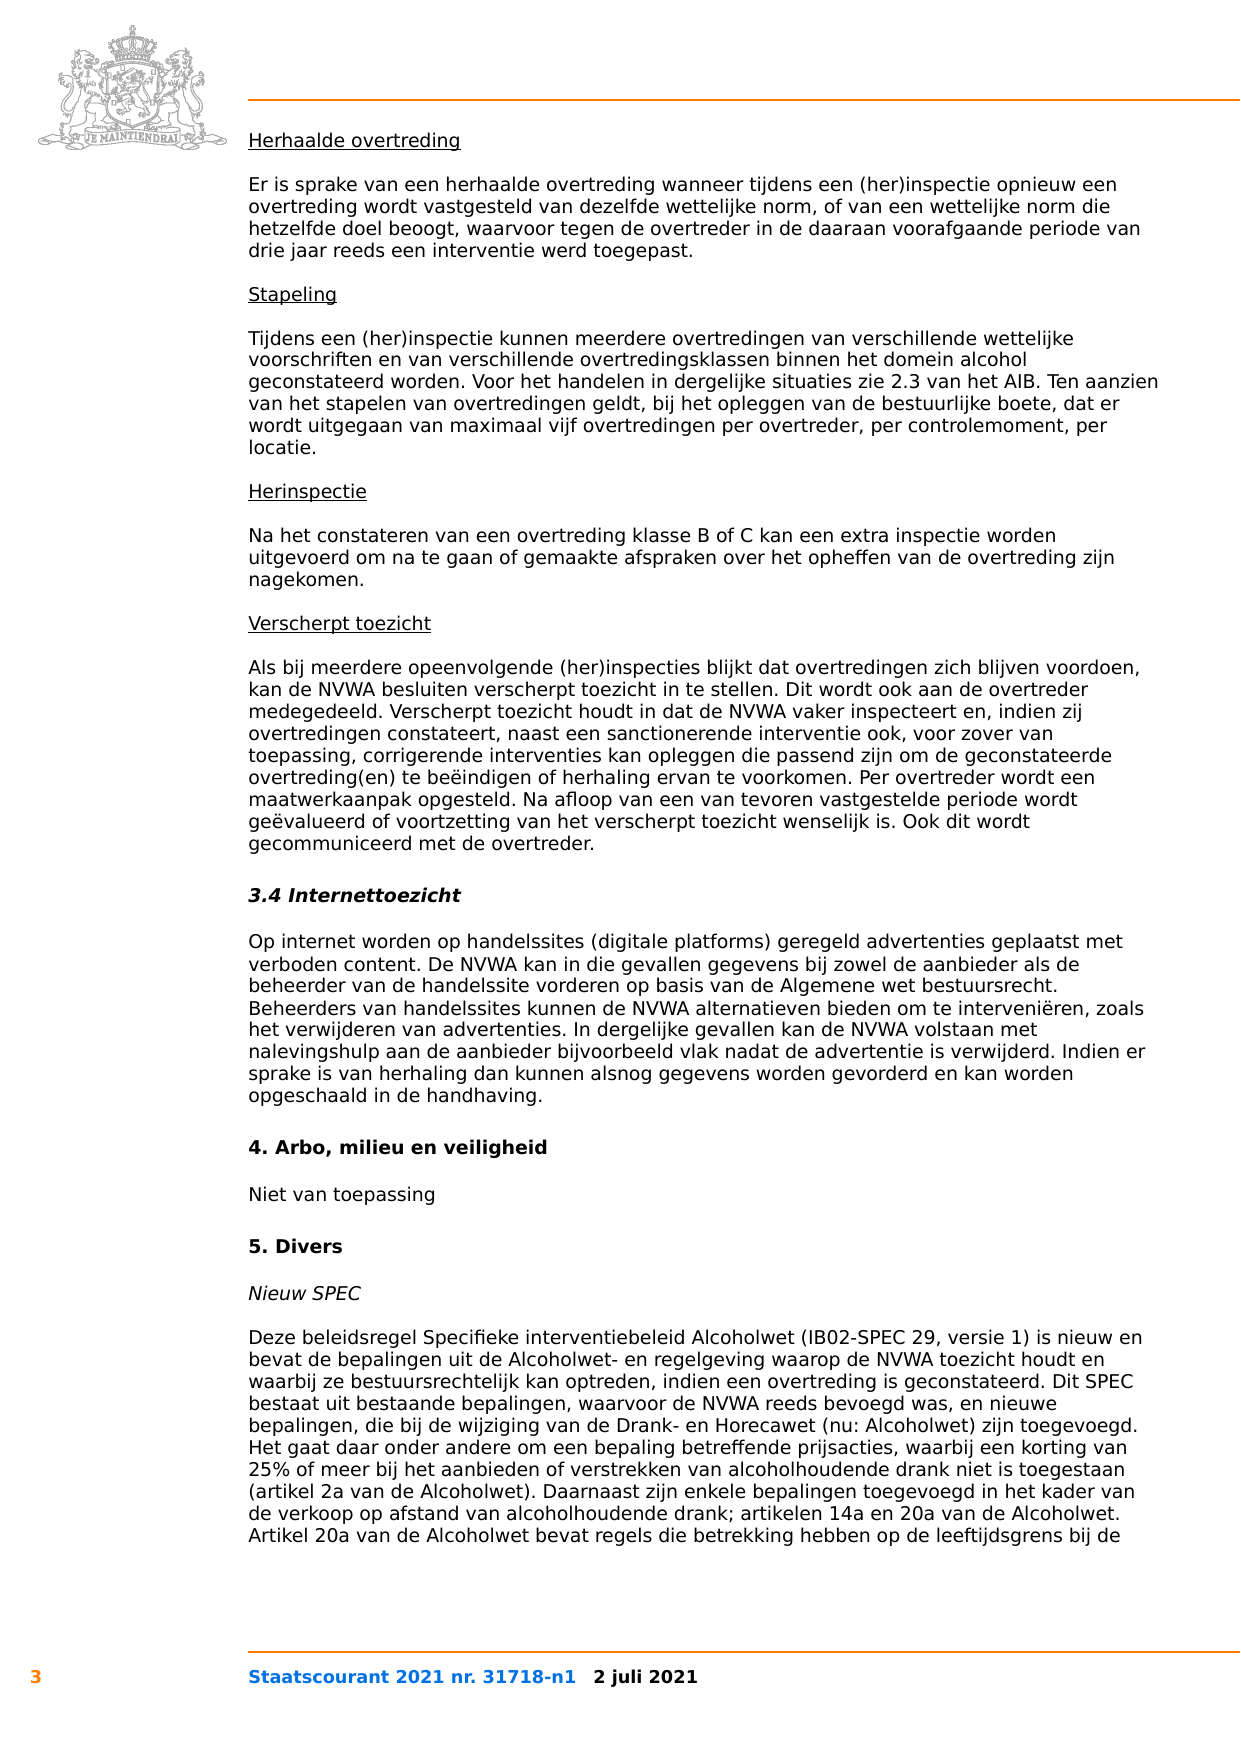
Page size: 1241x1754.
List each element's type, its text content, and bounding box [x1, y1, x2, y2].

subtitle 3.4 Internettoezicht [248, 884, 1163, 906]
text Op internet worden op handelssites (digitale platforms) geregeld advertenties geplaatst met verboden content. De NVWA kan in die gevallen gegevens bij zowel de aanbieder als de beheerder van de handelssite vorderen op basis van de Algemene wet bestuursrecht. Beheerders van handelssites kunnen de NVWA alternatieven bieden om te interveniëren, zoals het verwijderen van advertenties. In dergelijke gevallen kan de NVWA volstaan met nalevingshulp aan de aanbieder bijvoorbeeld vlak nadat de advertentie is verwijderd. Indien er sprake is van herhaling dan kunnen alsnog gegevens worden gevorderd en kan worden opgeschaald in de handhaving. [248, 931, 1163, 1107]
text Deze beleidsregel Specifieke interventiebeleid Alcoholwet (IB02-SPEC 29, versie 1) is nieuw en bevat de bepalingen uit de Alcoholwet- en regelgeving waarop de NVWA toezicht houdt en waarbij ze bestuursrechtelijk kan optreden, indien een overtreding is geconstateerd. Dit SPEC bestaat uit bestaande bepalingen, waarvoor de NVWA reeds bevoegd was, en nieuwe bepalingen, die bij de wijziging van de Drank- en Horecawet (nu: Alcoholwet) zijn toegevoegd. Het gaat daar onder andere om een bepaling betreffende prijsacties, waarbij een korting van 25% of meer bij het aanbieden of verstrekken van alcoholhoudende drank niet is toegestaan (artikel 2a van de Alcoholwet). Daarnaast zijn enkele bepalingen toegevoegd in het kader van de verkoop op afstand van alcoholhoudende drank; artikelen 14a en 20a van de Alcoholwet. Artikel 20a van de Alcoholwet bevat regels die betrekking hebben op de leeftijdsgrens bij de [248, 1327, 1163, 1547]
subtitle Nieuw SPEC [248, 1283, 1163, 1305]
text Niet van toepassing [248, 1184, 1163, 1206]
text Er is sprake van een herhaalde overtreding wanneer tijdens een (her)inspectie opnieuw een overtreding wordt vastgesteld van dezelfde wettelijke norm, of van een wettelijke norm die hetzelfde doel beoogt, waarvoor tegen de overtreder in de daaraan voorafgaande periode van drie jaar reeds een interventie werd toegepast. [248, 174, 1163, 262]
subtitle Herinspectie [248, 481, 1163, 503]
text Na het constateren van een overtreding klasse B of C kan een extra inspectie worden uitgevoerd om na te gaan of gemaakte afspraken over het opheffen van de overtreding zijn nagekomen. [248, 525, 1163, 591]
subtitle Stapeling [248, 283, 1163, 306]
text Tijdens een (her)inspectie kunnen meerdere overtredingen van verschillende wettelijke voorschriften en van verschillende overtredingsklassen binnen het domein alcohol geconstateerd worden. Voor het handelen in dergelijke situaties zie 2.3 van het AIB. Ten aanzien van het stapelen van overtredingen geldt, bij het opleggen van de bestuurlijke boete, dat er wordt uitgegaan van maximaal vijf overtredingen per overtreder, per controlemoment, per locatie. [248, 327, 1163, 459]
subtitle Herhaalde overtreding [248, 130, 1163, 152]
picture [38, 25, 227, 150]
subtitle 5. Divers [248, 1236, 1163, 1258]
text Als bij meerdere opeenvolgende (her)inspecties blijkt dat overtredingen zich blijven voordoen, kan de NVWA besluiten verscherpt toezicht in te stellen. Dit wordt ook aan de overtreder medegedeeld. Verscherpt toezicht houdt in dat de NVWA vaker inspecteert en, indien zij overtredingen constateert, naast een sanctionerende interventie ook, voor zover van toepassing, corrigerende interventies kan opleggen die passend zijn om de geconstateerde overtreding(en) te beëindigen of herhaling ervan te voorkomen. Per overtreder wordt een maatwerkaanpak opgesteld. Na afloop van een van tevoren vastgestelde periode wordt geëvalueerd of voortzetting van het verscherpt toezicht wenselijk is. Ook dit wordt gecommuniceerd met de overtreder. [248, 657, 1163, 854]
subtitle Verscherpt toezicht [248, 613, 1163, 635]
subtitle 4. Arbo, milieu en veiligheid [248, 1137, 1163, 1159]
